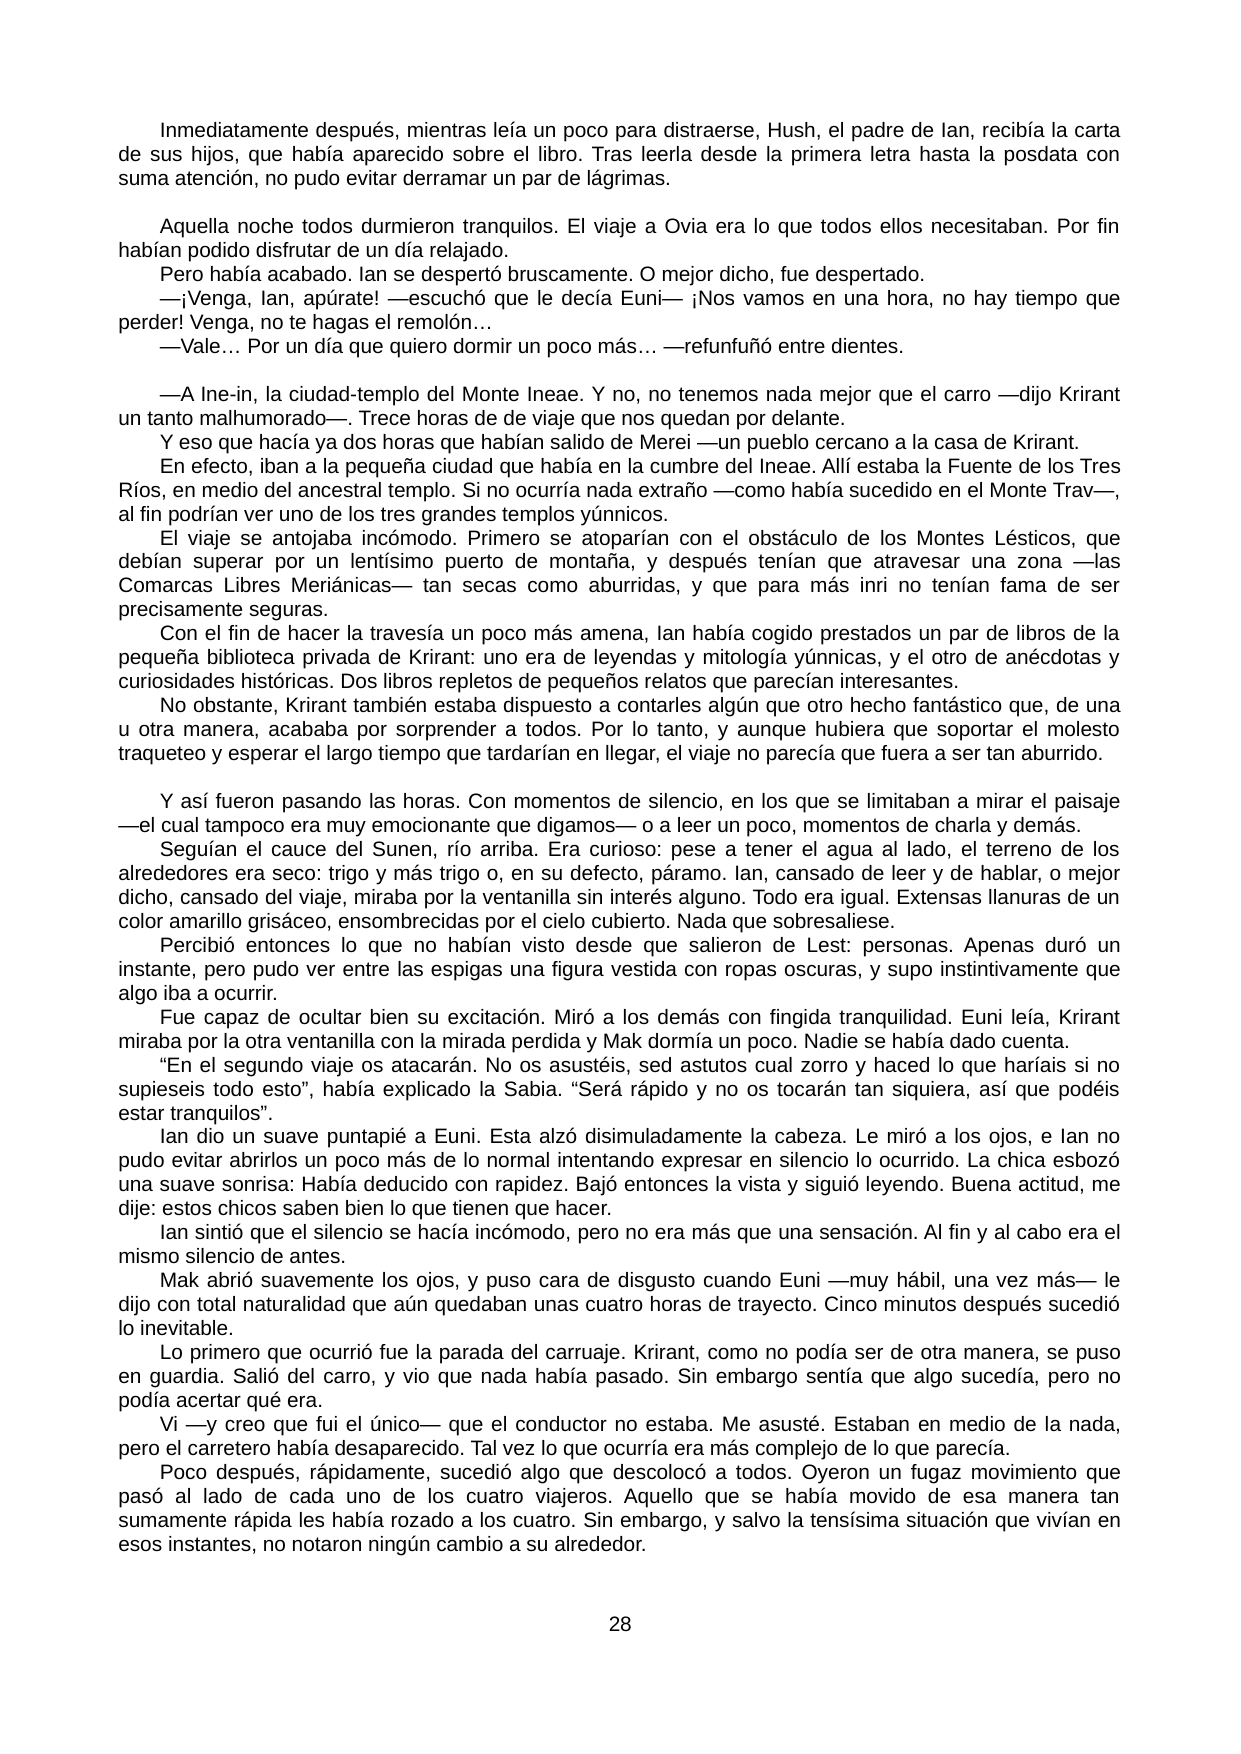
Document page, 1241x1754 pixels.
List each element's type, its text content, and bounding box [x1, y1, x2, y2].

text Ian dio un suave puntapié a Euni. Esta alzó disimuladamente la cabeza. Le miró a los ojos, e Ian no pudo evitar abrirlos un poco más de lo normal intentando expresar en silencio lo ocurrido. La chica esbozó una suave sonrisa: Había deducido con rapidez. Bajó entonces la vista y siguió leyendo. Buena actitud, me dije: estos chicos saben bien lo que tienen que hacer. [118, 1124, 1122, 1220]
text Fue capaz de ocultar bien su excitación. Miró a los demás con fingida tranquilidad. Euni leía, Krirant miraba por la otra ventanilla con la mirada perdida y Mak dormía un poco. Nadie se había dado cuenta. [118, 1004, 1122, 1052]
text Poco después, rápidamente, sucedió algo que descolocó a todos. Oyeron un fugaz movimiento que pasó al lado de cada uno de los cuatro viajeros. Aquello que se había movido de esa manera tan sumamente rápida les había rozado a los cuatro. Sin embargo, y salvo la tensísima situación que vivían en esos instantes, no notaron ningún cambio a su alrededor. [118, 1460, 1122, 1556]
text Con el fin de hacer la travesía un poco más amena, Ian había cogido prestados un par de libros de la pequeña biblioteca privada de Krirant: uno era de leyendas y mitología yúnnicas, y el otro de anécdotas y curiosidades históricas. Dos libros repletos de pequeños relatos que parecían interesantes. [118, 621, 1122, 693]
text Vi ―y creo que fui el único― que el conductor no estaba. Me asusté. Estaban en medio de la nada, pero el carretero había desaparecido. Tal vez lo que ocurría era más complejo de lo que parecía. [118, 1412, 1122, 1460]
text Y eso que hacía ya dos horas que habían salido de Merei ―un pueblo cercano a la casa de Krirant. [118, 429, 1122, 453]
text Mak abrió suavemente los ojos, y puso cara de disgusto cuando Euni ―muy hábil, una vez más― le dijo con total naturalidad que aún quedaban unas cuatro horas de trayecto. Cinco minutos después sucedió lo inevitable. [118, 1268, 1122, 1340]
text Percibió entonces lo que no habían visto desde que salieron de Lest: personas. Apenas duró un instante, pero pudo ver entre las espigas una figura vestida con ropas oscuras, y supo instintivamente que algo iba a ocurrir. [118, 933, 1122, 1004]
text Inmediatamente después, mientras leía un poco para distraerse, Hush, el padre de Ian, recibía la carta de sus hijos, que había aparecido sobre el libro. Tras leerla desde la primera letra hasta la posdata con suma atención, no pudo evitar derramar un par de lágrimas. [118, 118, 1122, 190]
text Aquella noche todos durmieron tranquilos. El viaje a Ovia era lo que todos ellos necesitaban. Por fin habían podido disfrutar de un día relajado. [118, 214, 1122, 262]
text En efecto, iban a la pequeña ciudad que había en la cumbre del Ineae. Allí estaba la Fuente de los Tres Ríos, en medio del ancestral templo. Si no ocurría nada extraño ―como había sucedido en el Monte Trav―, al fin podrían ver uno de los tres grandes templos yúnnicos. [118, 453, 1122, 525]
text El viaje se antojaba incómodo. Primero se atoparían con el obstáculo de los Montes Lésticos, que debían superar por un lentísimo puerto de montaña, y después tenían que atravesar una zona ―las Comarcas Libres Meriánicas― tan secas como aburridas, y que para más inri no tenían fama de ser precisamente seguras. [118, 525, 1122, 621]
text ―¡Venga, Ian, apúrate! ―escuchó que le decía Euni― ¡Nos vamos en una hora, no hay tiempo que perder! Venga, no te hagas el remolón… [118, 286, 1122, 334]
text ―Vale… Por un día que quiero dormir un poco más… ―refunfuñó entre dientes. [118, 334, 1122, 358]
text Pero había acabado. Ian se despertó bruscamente. O mejor dicho, fue despertado. [118, 262, 1122, 286]
text “En el segundo viaje os atacarán. No os asustéis, sed astutos cual zorro y haced lo que haríais si no supieseis todo esto”, había explicado la Sabia. “Será rápido y no os tocarán tan siquiera, así que podéis estar tranquilos”. [118, 1052, 1122, 1124]
text No obstante, Krirant también estaba dispuesto a contarles algún que otro hecho fantástico que, de una u otra manera, acababa por sorprender a todos. Por lo tanto, y aunque hubiera que soportar el molesto traqueteo y esperar el largo tiempo que tardarían en llegar, el viaje no parecía que fuera a ser tan aburrido. [118, 693, 1122, 765]
text Ian sintió que el silencio se hacía incómodo, pero no era más que una sensación. Al fin y al cabo era el mismo silencio de antes. [118, 1220, 1122, 1268]
text Lo primero que ocurrió fue la parada del carruaje. Krirant, como no podía ser de otra manera, se puso en guardia. Salió del carro, y vio que nada había pasado. Sin embargo sentía que algo sucedía, pero no podía acertar qué era. [118, 1340, 1122, 1412]
text Y así fueron pasando las horas. Con momentos de silencio, en los que se limitaban a mirar el paisaje ―el cual tampoco era muy emocionante que digamos― o a leer un poco, momentos de charla y demás. [118, 789, 1122, 837]
text Seguían el cauce del Sunen, río arriba. Era curioso: pese a tener el agua al lado, el terreno de los alrededores era seco: trigo y más trigo o, en su defecto, páramo. Ian, cansado de leer y de hablar, o mejor dicho, cansado del viaje, miraba por la ventanilla sin interés alguno. Todo era igual. Extensas llanuras de un color amarillo grisáceo, ensombrecidas por el cielo cubierto. Nada que sobresaliese. [118, 837, 1122, 933]
text ―A Ine-in, la ciudad-templo del Monte Ineae. Y no, no tenemos nada mejor que el carro ―dijo Krirant un tanto malhumorado―. Trece horas de de viaje que nos quedan por delante. [118, 382, 1122, 429]
